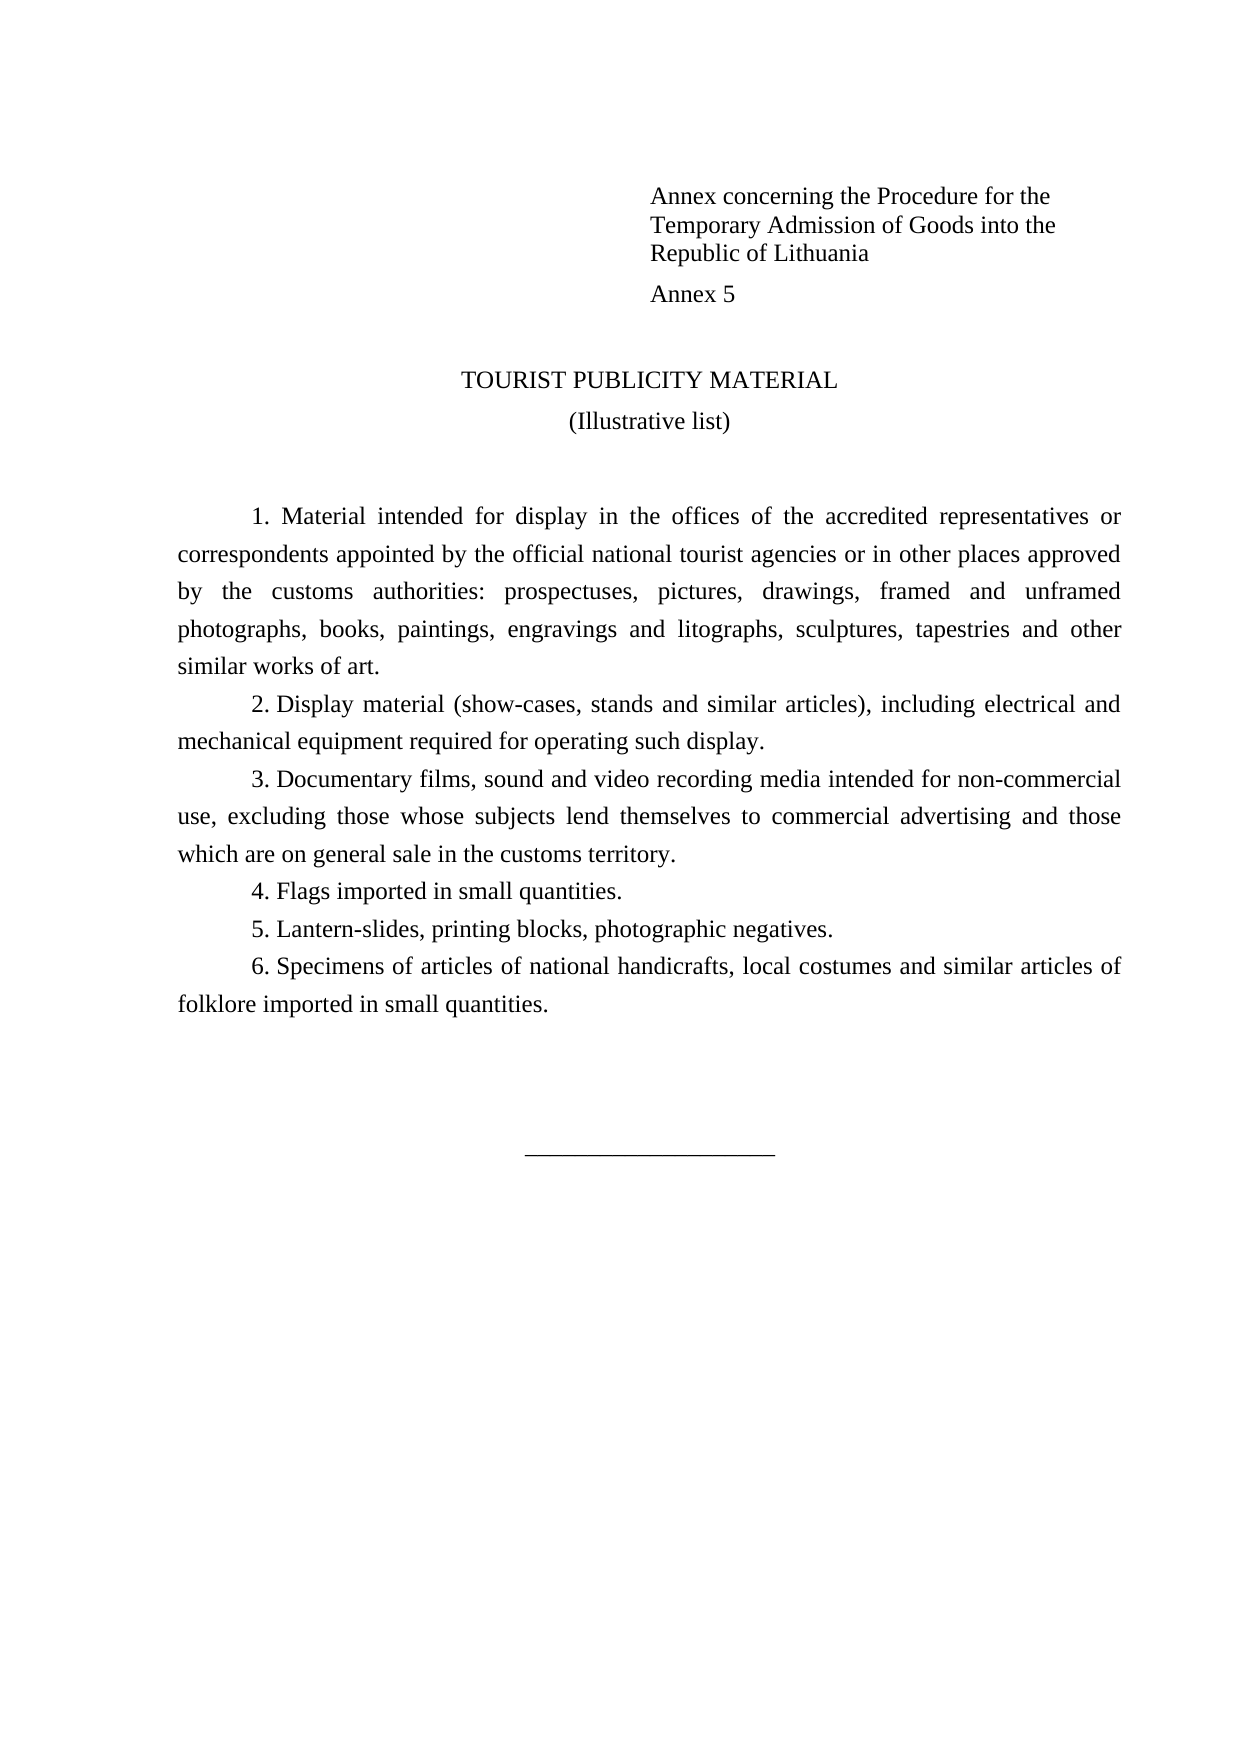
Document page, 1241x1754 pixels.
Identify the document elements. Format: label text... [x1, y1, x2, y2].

text ____________________ [177, 1130, 1122, 1159]
text Annex concerning the Procedure for the Temporary Admission of Goods into the Republic of Lithuania [650, 181, 1122, 267]
text 2. Display material (show-cases, stands and similar articles), including electrical and mechanical equipment required for operating such display. [177, 680, 1122, 755]
text 3. Documentary films, sound and video recording media intended for non-commercial use, excluding those whose subjects lend themselves to commercial advertising and those which are on general sale in the customs territory. [177, 755, 1122, 867]
text TOURIST PUBLICITY MATERIAL [177, 365, 1122, 394]
text 4. Flags imported in small quantities. [177, 867, 1122, 905]
text (Illustrative list) [177, 406, 1122, 435]
text 1. Material intended for display in the offices of the accredited representatives or correspondents appointed by the official national tourist agencies or in other places approved by the customs authorities: prospectuses, pictures, drawings, framed and unframed photographs, books, paintings, engravings and litographs, sculptures, tapestries and other similar works of art. [177, 492, 1122, 680]
text 6. Specimens of articles of national handicrafts, local costumes and similar articles of folklore imported in small quantities. [177, 942, 1122, 1017]
text 5. Lantern-slides, printing blocks, photographic negatives. [177, 905, 1122, 942]
text Annex 5 [650, 279, 1122, 308]
